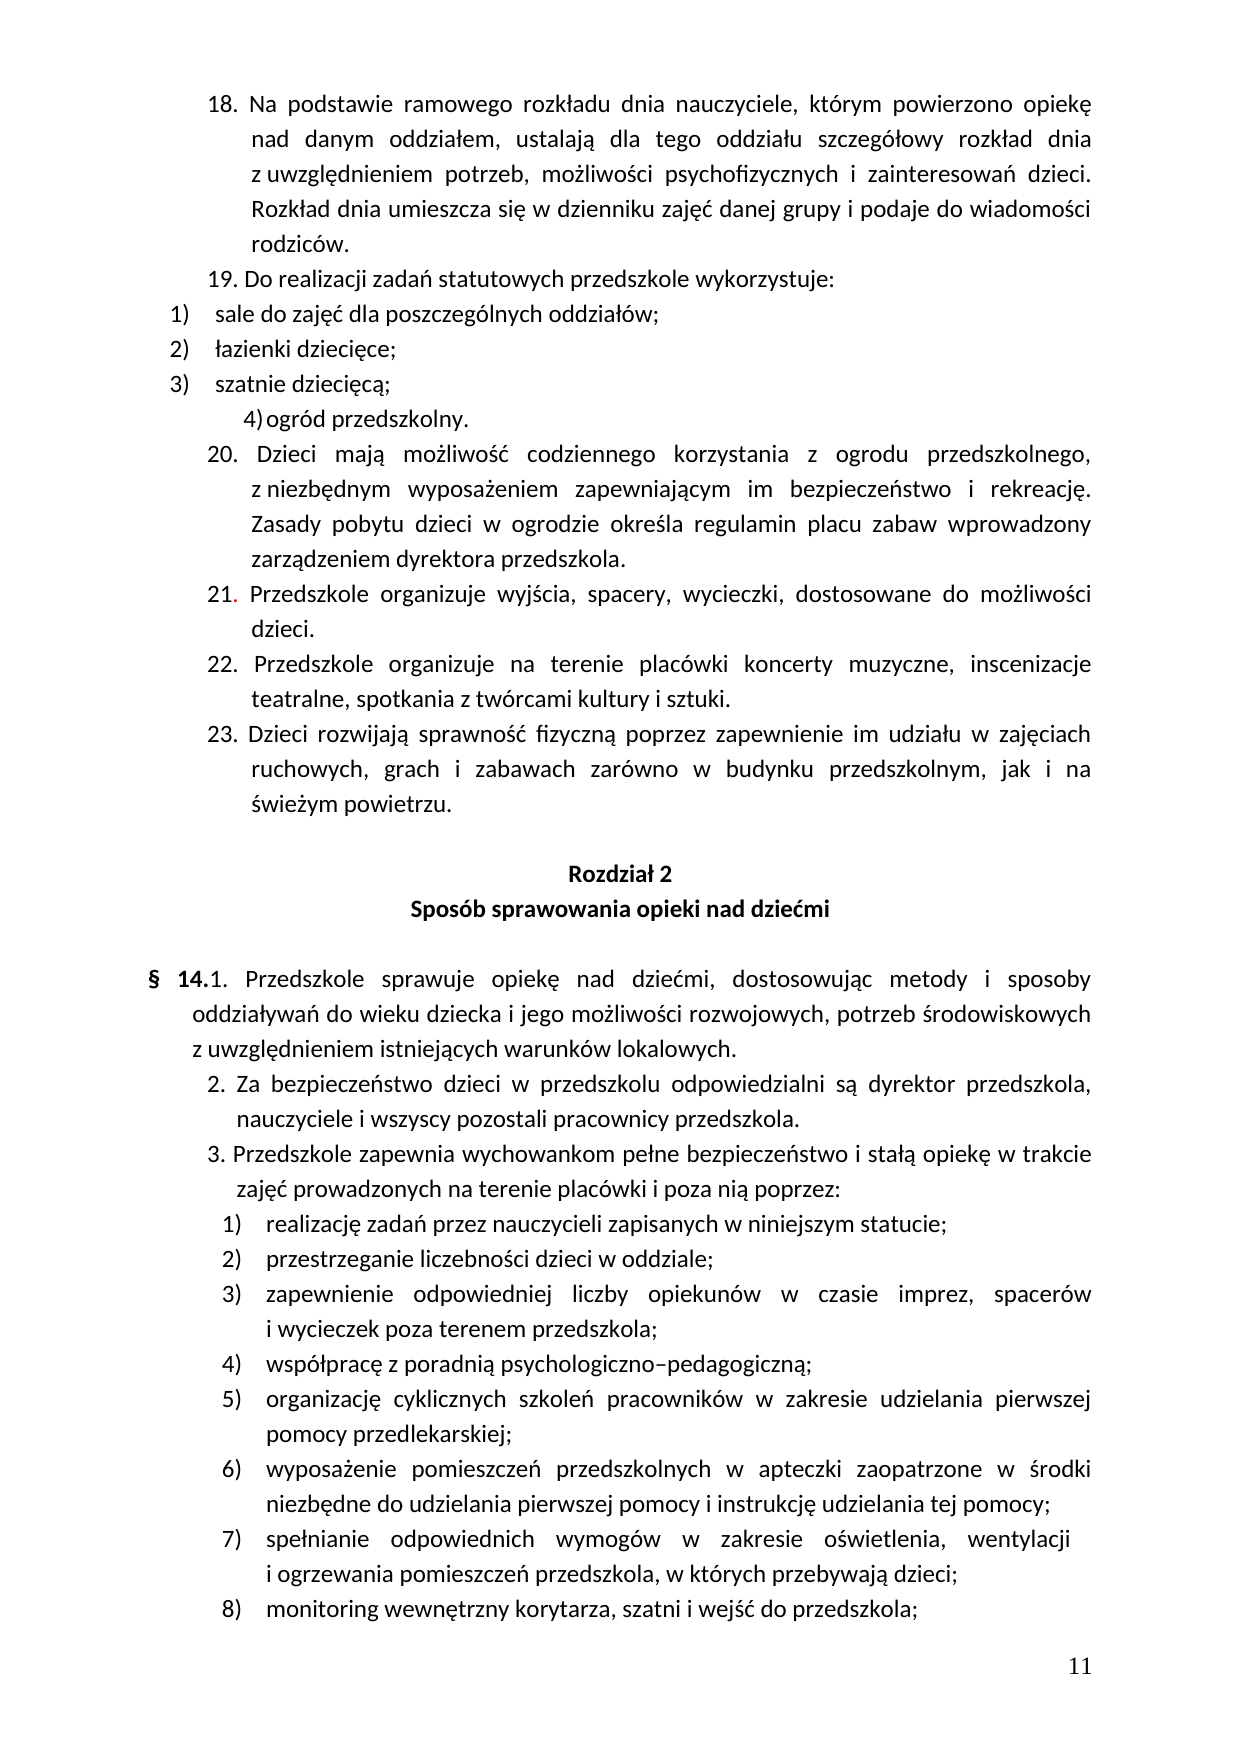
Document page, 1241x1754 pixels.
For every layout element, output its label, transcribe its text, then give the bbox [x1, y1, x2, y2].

list sale do zajęć dla poszczególnych oddziałów; [148, 299, 1092, 329]
text Sposób sprawowania opieki nad dziećmi [148, 894, 1092, 924]
text 18. Na podstawie ramowego rozkładu dnia nauczyciele, którym powierzono opiekę nad danym oddziałem, ustalają dla tego oddziału szczegółowy rozkład dnia z uwzględnieniem potrzeb, możliwości psychofizycznych i zainteresowań dzieci. Rozkład dnia umieszcza się w dzienniku zajęć danej grupy i podaje do wiadomości rodziców. [207, 89, 1092, 259]
text 19. Do realizacji zadań statutowych przedszkole wykorzystuje: [207, 264, 1092, 294]
list zapewnienie odpowiedniej liczby opiekunów w czasie imprez, spacerów i wycieczek poza terenem przedszkola; [222, 1279, 1092, 1344]
list organizację cyklicznych szkoleń pracowników w zakresie udzielania pierwszej pomocy przedlekarskiej; [222, 1384, 1092, 1449]
list monitoring wewnętrzny korytarza, szatni i wejść do przedszkola; [222, 1594, 1092, 1624]
text 3. Przedszkole zapewnia wychowankom pełne bezpieczeństwo i stałą opiekę w trakcie zajęć prowadzonych na terenie placówki i poza nią poprzez: [207, 1139, 1092, 1204]
list przestrzeganie liczebności dzieci w oddziale; [222, 1244, 1092, 1274]
text 20. Dzieci mają możliwość codziennego korzystania z ogrodu przedszkolnego, z niezbędnym wyposażeniem zapewniającym im bezpieczeństwo i rekreację. Zasady pobytu dzieci w ogrodzie określa regulamin placu zabaw wprowadzony zarządzeniem dyrektora przedszkola. [207, 439, 1092, 574]
list szatnie dziecięcą; [148, 369, 1092, 399]
text 21. Przedszkole organizuje wyjścia, spacery, wycieczki, dostosowane do możliwości dzieci. [207, 579, 1092, 644]
text 23. Dzieci rozwijają sprawność fizyczną poprzez zapewnienie im udziału w zajęciach ruchowych, grach i zabawach zarówno w budynku przedszkolnym, jak i na świeżym powietrzu. [207, 719, 1092, 819]
list wyposażenie pomieszczeń przedszkolnych w apteczki zaopatrzone w środki niezbędne do udzielania pierwszej pomocy i instrukcję udzielania tej pomocy; [222, 1454, 1092, 1519]
list spełnianie odpowiednich wymogów w zakresie oświetlenia, wentylacji i ogrzewania pomieszczeń przedszkola, w których przebywają dzieci; [222, 1524, 1092, 1589]
text 2. Za bezpieczeństwo dzieci w przedszkolu odpowiedzialni są dyrektor przedszkola, nauczyciele i wszyscy pozostali pracownicy przedszkola. [207, 1069, 1092, 1134]
list realizację zadań przez nauczycieli zapisanych w niniejszym statucie; [222, 1209, 1092, 1239]
list ogród przedszkolny. [207, 404, 1092, 434]
text § 14.1. Przedszkole sprawuje opiekę nad dziećmi, dostosowując metody i sposoby oddziaływań do wieku dziecka i jego możliwości rozwojowych, potrzeb środowiskowych z uwzględnieniem istniejących warunków lokalowych. [148, 964, 1092, 1064]
text 22. Przedszkole organizuje na terenie placówki koncerty muzyczne, inscenizacje teatralne, spotkania z twórcami kultury i sztuki. [207, 649, 1092, 714]
text Rozdział 2 [148, 859, 1092, 889]
list współpracę z poradnią psychologiczno–pedagogiczną; [222, 1349, 1092, 1379]
list łazienki dziecięce; [148, 334, 1092, 364]
